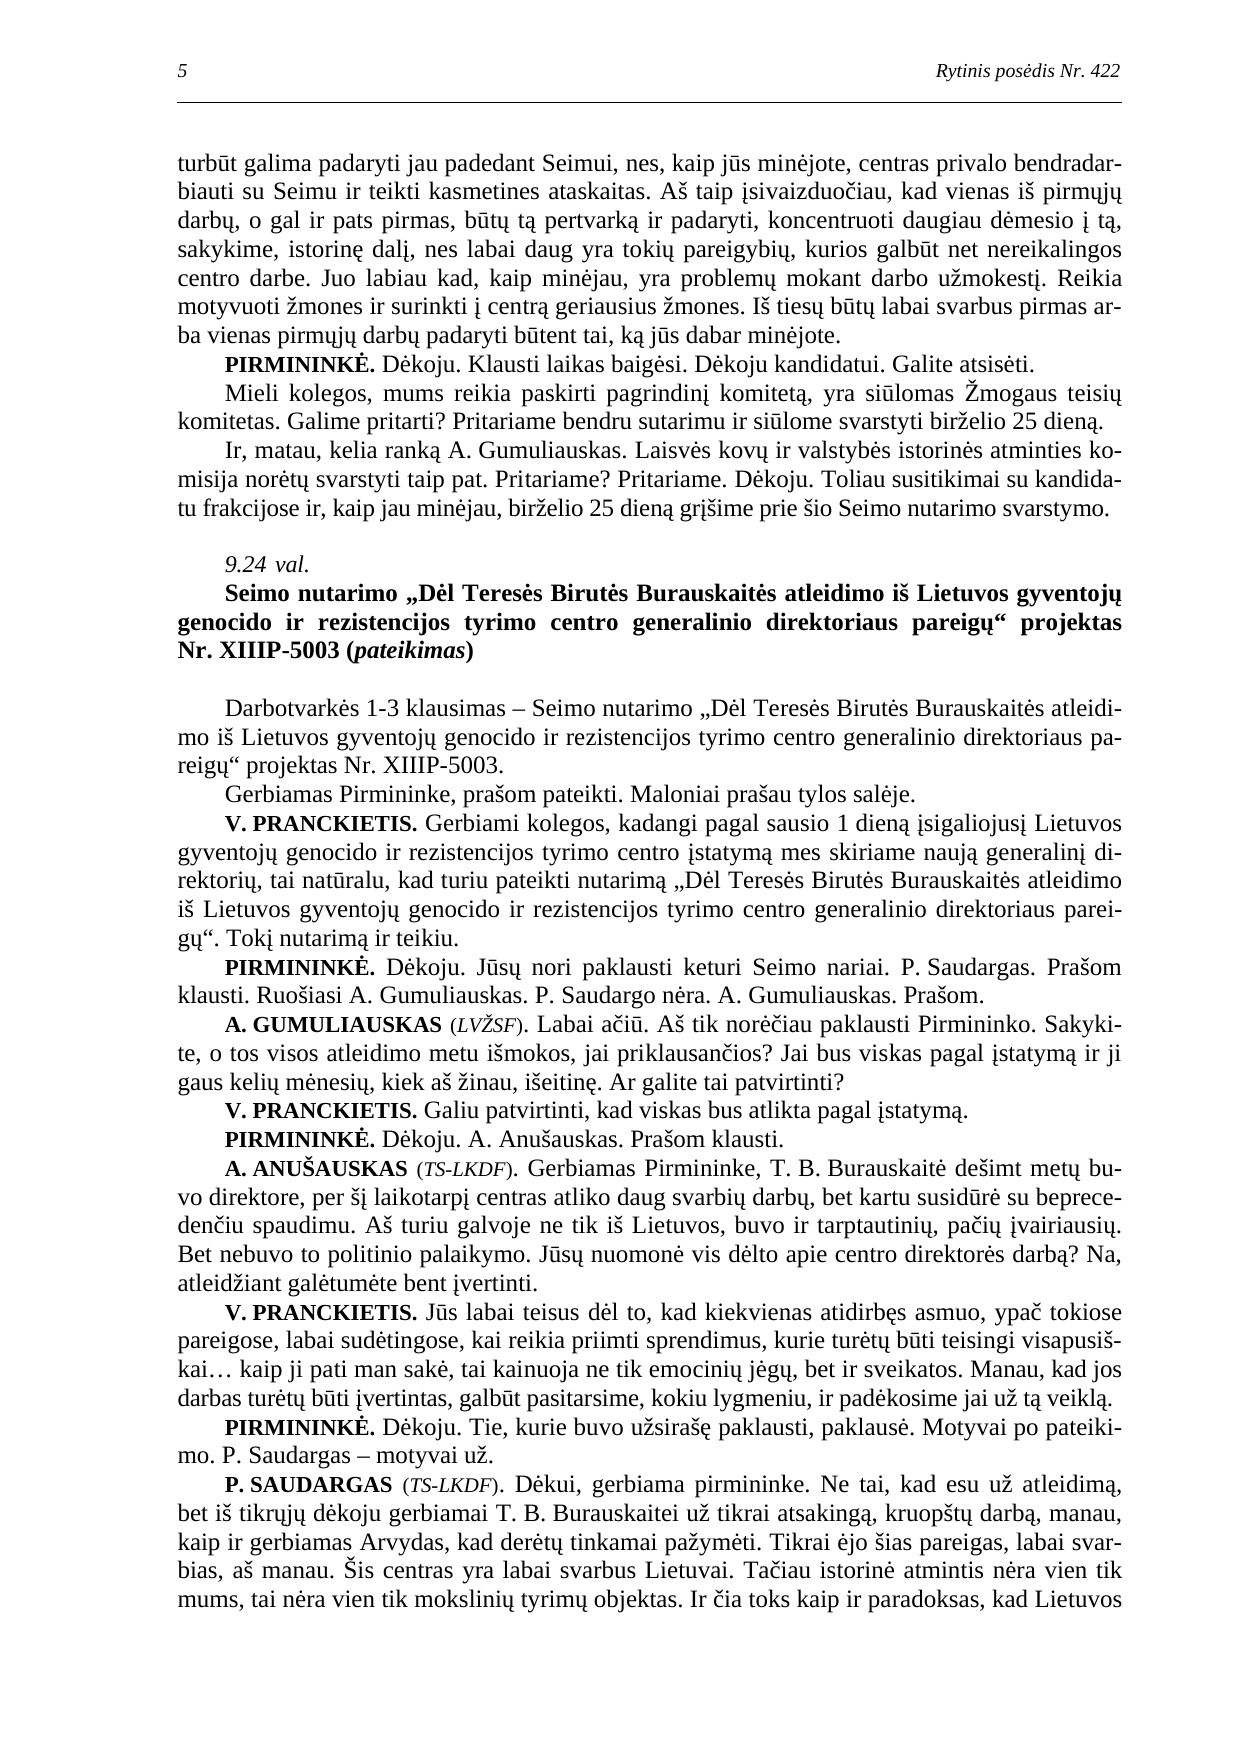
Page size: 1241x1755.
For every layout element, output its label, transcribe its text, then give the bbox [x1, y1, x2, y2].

text PIRMININKĖ. Dė­ko­ju. Jū­sų no­ri pa­klaus­ti ke­tu­ri Sei­mo na­riai. P. Sau­dar­gas. Pra­šom klaus­ti. Ruo­šia­si A. Gu­mu­liaus­kas. P. Sau­dar­go nė­ra. A. Gu­mu­liaus­kas. Pra­šom. [177, 952, 1122, 1009]
text Mie­li ko­le­gos, mums rei­kia pa­skir­ti pa­grin­di­nį ko­mi­te­tą, yra siū­lo­mas Žmo­gaus tei­sių ko­mi­te­tas. Ga­li­me pri­tar­ti? Pri­ta­ria­me ben­dru su­ta­ri­mu ir siū­lo­me svars­ty­ti bir­že­lio 25 die­ną. [177, 378, 1122, 435]
text PIRMININKĖ. Dė­ko­ju. A. Anu­šaus­kas. Pra­šom klaus­ti. [177, 1124, 1122, 1153]
text P. SAUDARGAS (TS-LKDF). Dė­kui, ger­bia­ma pir­mi­nin­ke. Ne tai, kad esu už at­lei­di­mą, bet iš tik­rų­jų dė­ko­ju ger­bia­mai T. B. Bu­raus­kai­tei už tik­rai at­sa­kin­gą, kruopš­tų dar­bą, ma­nau, kaip ir ger­bia­mas Ar­vy­das, kad de­rė­tų tin­ka­mai pa­žy­mė­ti. Tik­rai ėjo šias pa­rei­gas, la­bai svar­bias, aš ma­nau. Šis cen­tras yra la­bai svar­bus Lie­tu­vai. Ta­čiau is­to­ri­nė at­min­tis nė­ra vien tik mums, tai nė­ra vien tik moks­li­nių ty­ri­mų ob­jek­tas. Ir čia toks kaip ir pa­ra­dok­sas, kad Lie­tu­vos [177, 1469, 1122, 1613]
text 9.24 val. [224, 550, 1122, 578]
text Ger­bia­mas Pir­mi­nin­ke, pra­šo­m pa­teik­ti. Ma­lo­niai pra­šau ty­los sa­lė­je. [177, 779, 1122, 808]
text A. GUMULIAUSKAS (LVŽSF). La­bai ačiū. Aš tik no­rė­čiau pa­klaus­ti Pir­mi­nin­ko. Sa­ky­ki­te, o tos vi­sos at­lei­di­mo me­tu iš­mo­kos, jai pri­klau­san­čios? Jai bus vis­kas pa­gal įsta­ty­mą ir ji gaus ke­lių mė­ne­sių, kiek aš ži­nau, iš­ei­ti­nę. Ar ga­li­te tai pa­tvir­tin­ti? [177, 1009, 1122, 1095]
text Dar­bo­tvarkės 1-3 klau­si­mas – Sei­mo nu­ta­ri­mo „Dėl Te­re­sės Bi­ru­tės Bu­raus­kai­tės at­lei­di­mo iš Lie­tu­vos gy­ven­to­jų ge­no­ci­do ir re­zis­ten­ci­jos ty­ri­mo cen­tro ge­ne­ra­li­nio di­rek­to­riaus pa­rei­gų“ pro­jek­tas Nr. XIIIP-5003. [177, 693, 1122, 779]
text Ir, ma­tau, ke­lia ran­ką A. Gu­mu­liaus­kas. Lais­vės ko­vų ir vals­ty­bės is­to­ri­nės at­min­ties ko­mi­si­ja no­rė­tų svars­ty­ti taip pat. Pri­ta­ria­me? Pri­ta­ria­me. Dė­ko­ju. To­liau su­si­ti­ki­mai su kan­di­da­tu frak­ci­jo­se ir, kaip jau mi­nė­jau, bir­že­lio 25 die­ną grį­ši­me prie šio Sei­mo nu­ta­ri­mo svars­ty­mo. [177, 435, 1122, 521]
text PIRMININKĖ. Dė­ko­ju. Klaus­ti lai­kas bai­gė­si. Dė­ko­ju kan­di­da­tui. Ga­li­te at­si­sė­ti. [177, 349, 1122, 378]
text PIRMININKĖ. Dė­ko­ju. Tie, ku­rie bu­vo už­si­ra­šę pa­klaus­ti, pa­klau­sė. Mo­ty­vai po pa­tei­ki­mo. P. Sau­dar­gas – mo­ty­vai už. [177, 1412, 1122, 1469]
text Sei­mo nu­ta­ri­mo „Dėl Te­re­sės Bi­ru­tės Bu­raus­kai­tės at­lei­di­mo iš Lie­tu­vos gy­ven­to­jų ge­no­ci­do ir re­zis­ten­ci­jos ty­ri­mo cen­tro ge­ne­ra­li­nio di­rek­to­riaus pa­rei­gų“ pro­jek­tas Nr. XIIIP-5003 (pa­tei­ki­mas) [177, 578, 1122, 664]
text tur­būt ga­li­ma pa­da­ry­ti jau pa­de­dant Sei­mui, nes, kaip jūs mi­nė­jo­te, cen­tras pri­va­lo ben­dra­dar­biau­ti su Sei­mu ir teik­ti kas­me­ti­nes ata­skai­tas. Aš taip įsi­vaiz­duo­čiau, kad vie­nas iš pir­mų­jų dar­bų, o gal ir pats pir­mas, bū­tų tą per­tvar­ką ir pa­da­ry­ti, kon­cen­truo­ti dau­giau dė­me­sio į tą, sa­ky­ki­me, is­to­ri­nę da­lį, nes la­bai daug yra to­kių pa­rei­gy­bių, ku­rios gal­būt net ne­rei­ka­lin­gos cen­tro dar­be. Juo la­biau kad, kaip mi­nė­jau, yra pro­ble­mų mo­kant dar­bo už­mo­kes­tį. Rei­kia mo­ty­vuo­ti žmo­nes ir su­rink­ti į cen­trą ge­riau­sius žmo­nes. Iš tie­sų bū­tų la­bai svar­bus pir­mas ar­ba vie­nas pir­mų­jų dar­bų pa­da­ry­ti bū­tent tai, ką jūs da­bar mi­nė­jo­te. [177, 148, 1122, 349]
text V. PRANCKIETIS. Ger­bia­mi ko­le­gos, ka­dan­gi pa­gal sau­sio 1 die­ną įsi­ga­lio­ju­sį Lie­tu­vos gy­ven­to­jų ge­no­ci­do ir re­zis­ten­ci­jos ty­ri­mo cen­tro įsta­ty­mą mes ski­ria­me nau­ją ge­ne­ra­li­nį di­rek­to­rių, tai na­tū­ra­lu, kad tu­riu pa­teik­ti nu­ta­ri­mą „Dėl Teresės Birutės Bu­raus­kai­tės at­lei­di­mo iš Lie­tu­vos gy­ven­to­jų ge­no­ci­do ir re­zis­ten­ci­jos ty­ri­mo cen­tro ge­ne­ra­li­nio di­rek­to­riaus pa­rei­gų“. To­kį nu­ta­ri­mą ir tei­kiu. [177, 808, 1122, 952]
text A. ANUŠAUSKAS (TS-LKDF). Ger­bia­mas Pir­mi­nin­ke, T. B. Bu­raus­kai­tė de­šimt me­tų bu­vo di­rek­to­re, per šį lai­ko­tar­pį cen­tras at­li­ko daug svar­bių dar­bų, bet kar­tu su­si­dū­rė su be­pre­ce­den­čiu spau­di­mu. Aš tu­riu gal­vo­je ne tik iš Lie­tu­vos, bu­vo ir tarp­tau­ti­nių, pa­čių įvai­riau­sių. Bet ne­bu­vo to po­li­ti­nio pa­lai­ky­mo. Jū­sų nuo­mo­nė vis dėl­to apie cen­tro di­rek­to­rės dar­bą? Na, at­lei­džiant ga­lė­tu­mė­te bent įver­tin­ti. [177, 1153, 1122, 1297]
text V. PRANCKIETIS. Jūs la­bai tei­sus dėl to, kad kiek­vie­nas ati­dir­bęs as­muo, ypač to­kio­se pa­rei­go­se, la­bai su­dė­tin­go­se, kai rei­kia pri­im­ti spren­di­mus, ku­rie tu­rė­tų bū­ti tei­sin­gi vi­sa­pu­siš­kai… kaip ji pa­ti man sa­kė, tai kai­nuo­ja ne tik emo­ci­nių jė­gų, bet ir svei­ka­tos. Ma­nau, kad jos dar­bas tu­rė­tų bū­ti įver­tin­tas, gal­būt pa­si­tar­si­me, ko­kiu lyg­me­niu, ir pa­dė­ko­si­me jai už tą veik­lą. [177, 1297, 1122, 1412]
text V. PRANCKIETIS. Ga­liu pa­tvir­tin­ti, kad vis­kas bus at­lik­ta pa­gal įsta­ty­mą. [177, 1095, 1122, 1124]
